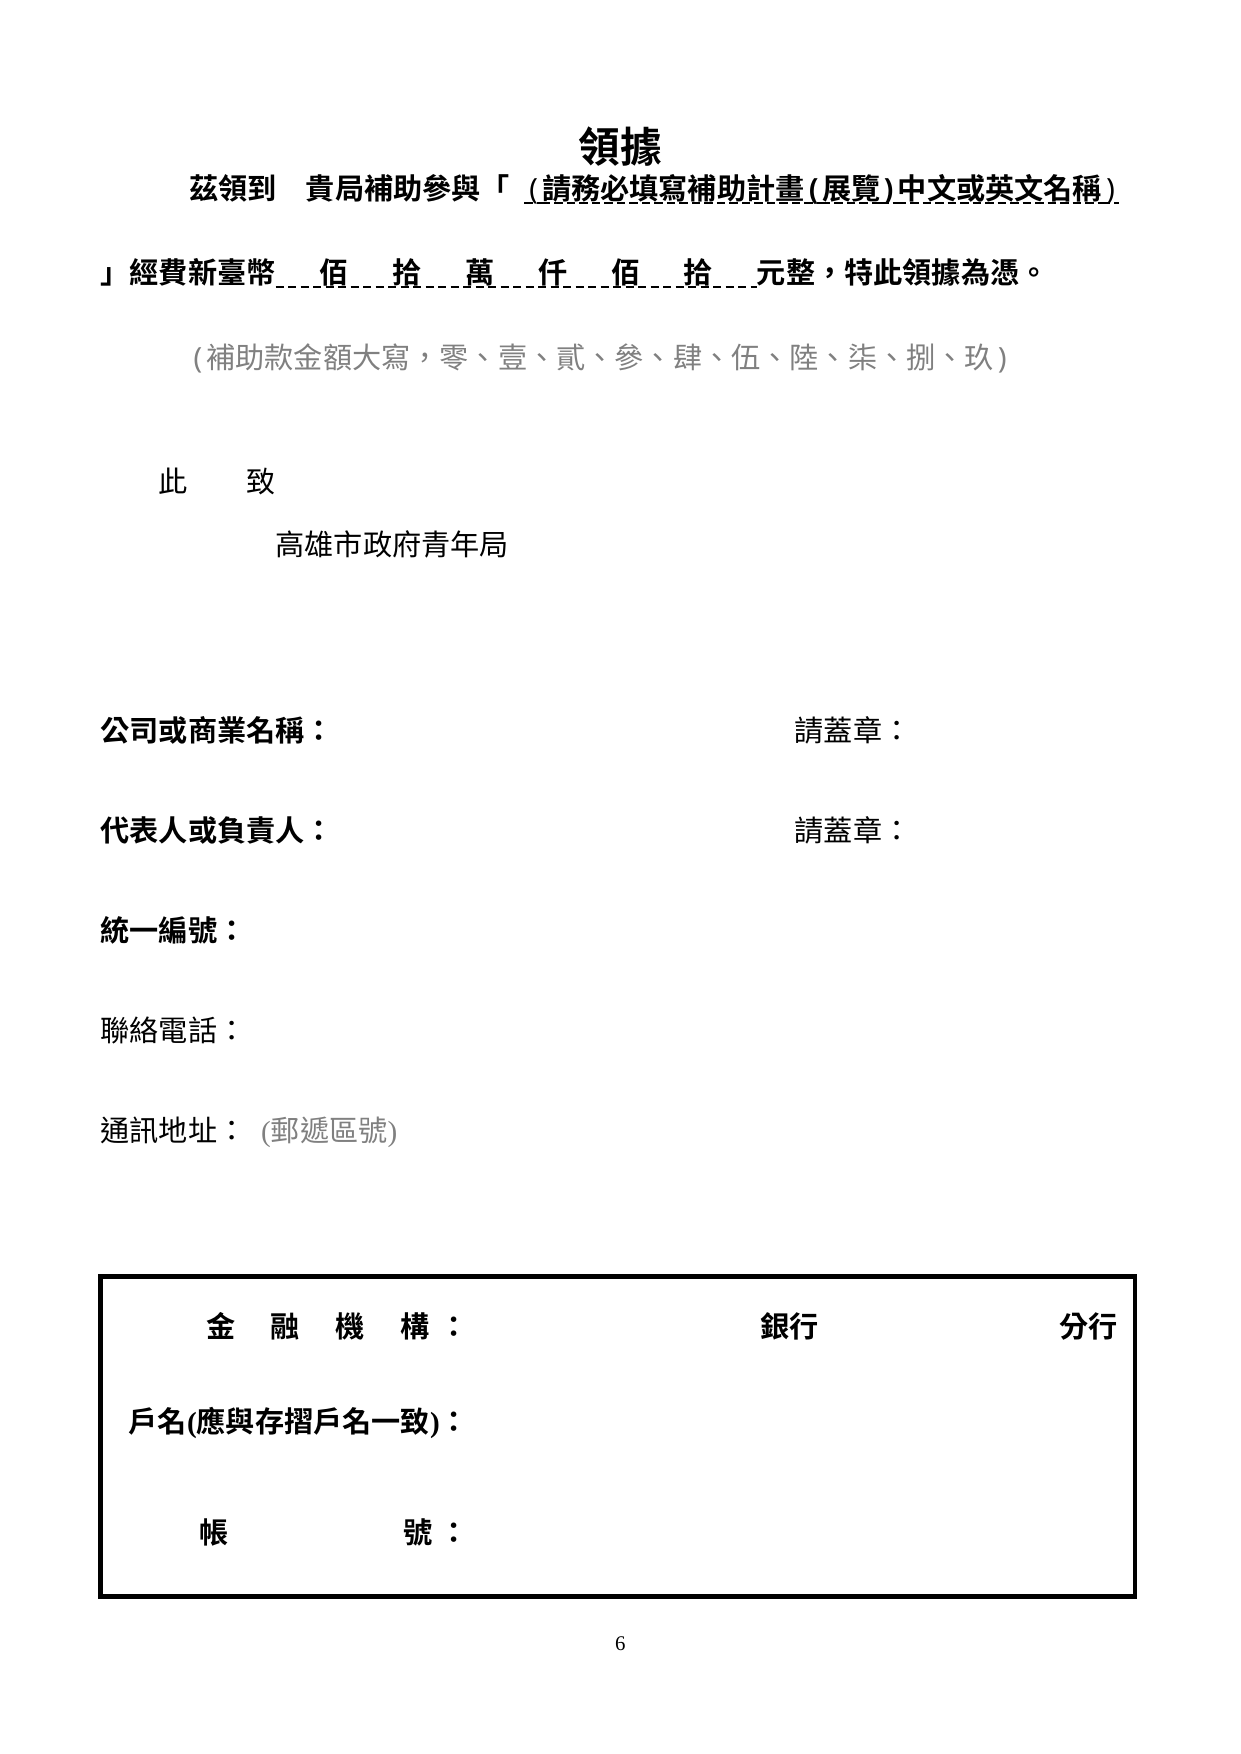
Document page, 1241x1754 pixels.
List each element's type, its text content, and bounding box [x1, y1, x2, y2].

table_header 分行 [1048, 1279, 1133, 1371]
text 聯絡電話： [100, 962, 1140, 1062]
text 公司或商業名稱： 請蓋章： [100, 662, 1140, 762]
text 統一編號： [100, 862, 1140, 962]
text (補助款金額大寫，零、壹、貳、參、肆、伍、陸、柒、捌、玖) [100, 335, 1140, 377]
table_cell 戶名(應與存摺戶名一致)： [103, 1371, 480, 1468]
table_header 金 融 機 構： [103, 1279, 480, 1371]
text 通訊地址： (郵遞區號) [100, 1062, 1140, 1162]
text 高雄市政府青年局 [275, 501, 1140, 563]
text 茲領到 貴局補助參與「 (請務必填寫補助計畫(展覽)中文或英文名稱) 」經費新臺幣 佰 拾 萬 仟 佰 拾 元整，特此領據為憑。 [100, 165, 1140, 292]
table_header 銀行 [749, 1279, 836, 1371]
table_cell 帳 號： [103, 1469, 480, 1594]
text 領據 [100, 103, 1140, 165]
table_header [480, 1279, 749, 1371]
text 代表人或負責人： 請蓋章： [100, 762, 1140, 862]
text 此 致 [100, 438, 1140, 501]
table_cell [480, 1371, 1133, 1468]
table_cell [480, 1469, 1133, 1594]
table_header [836, 1279, 1048, 1371]
